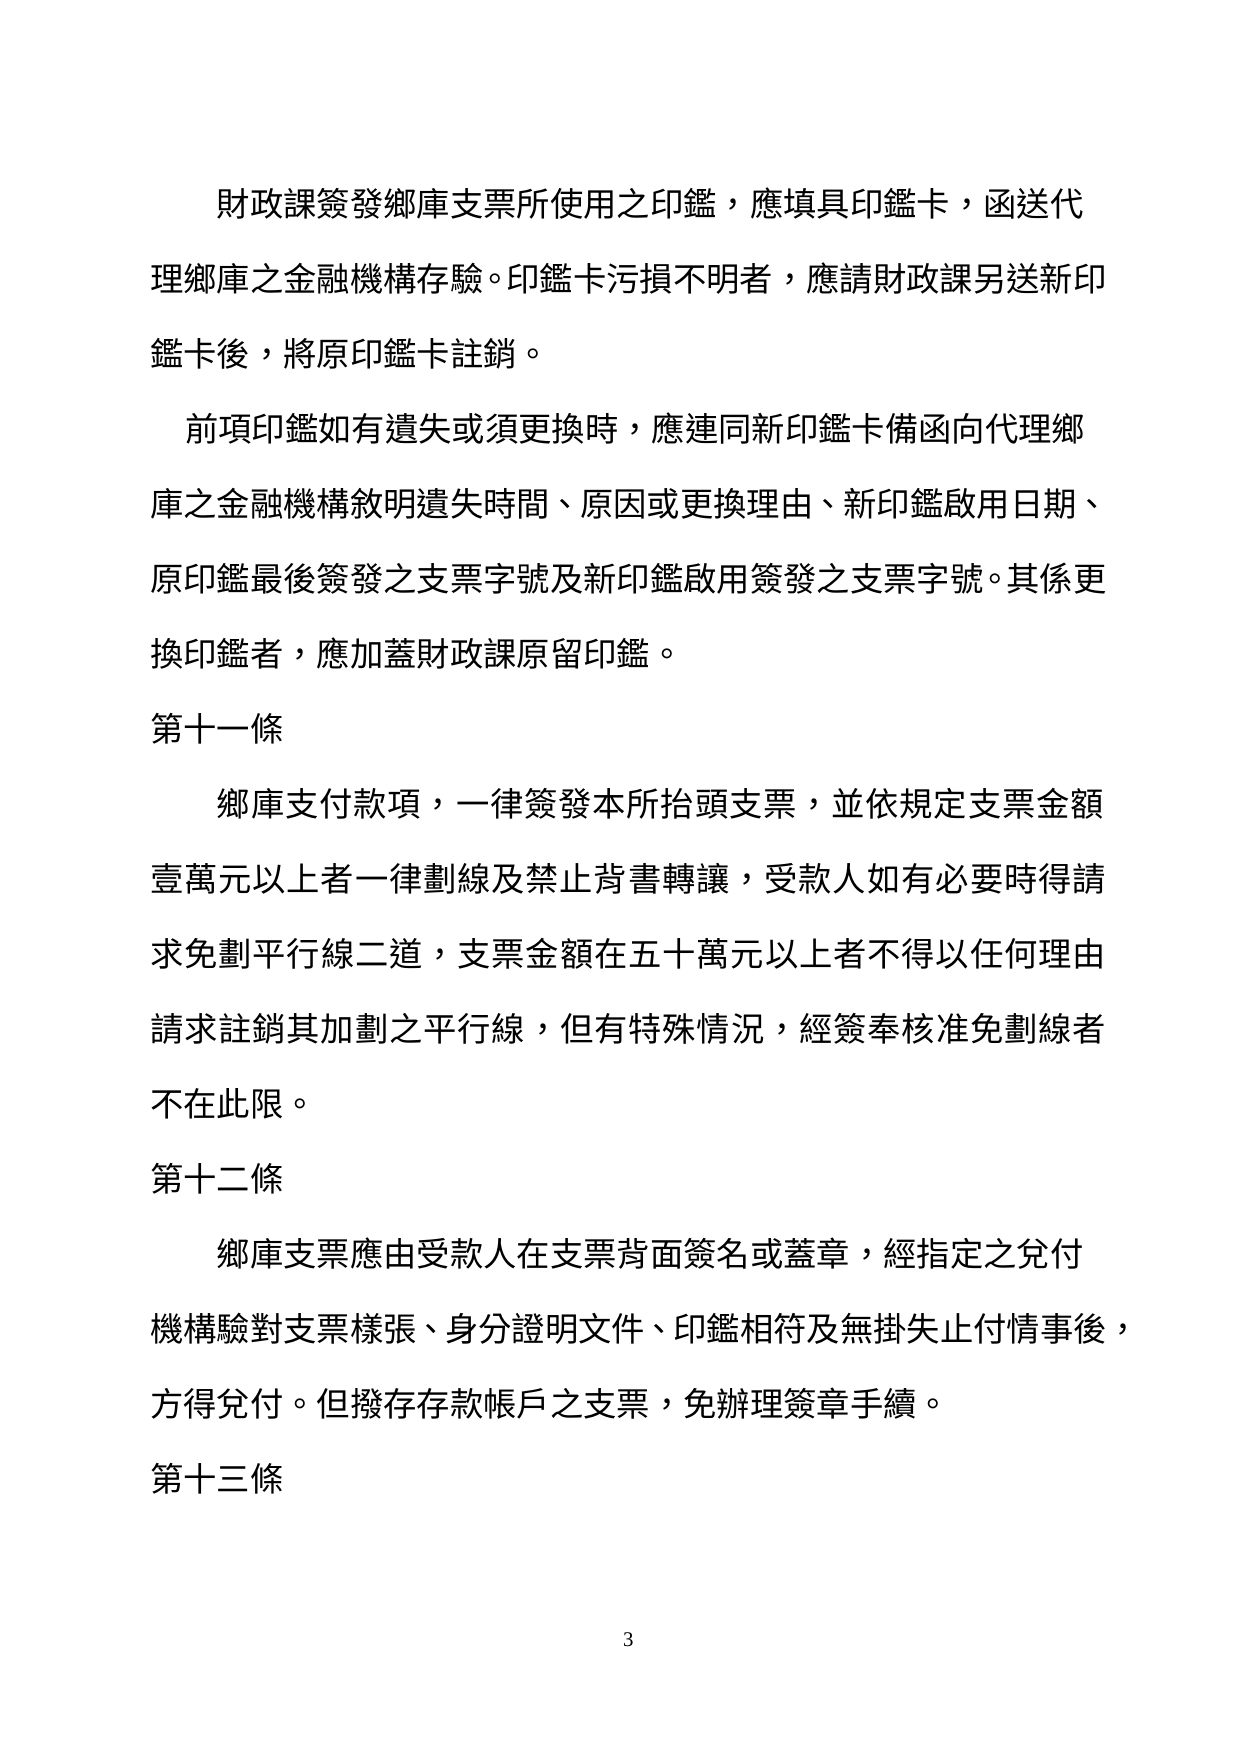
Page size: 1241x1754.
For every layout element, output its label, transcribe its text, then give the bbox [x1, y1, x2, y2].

text 鄉庫支付款項，一律簽發本所抬頭支票，並依規定支票金額壹萬元以上者一律劃線及禁止背書轉讓，受款人如有必要時得請求免劃平行線二道，支票金額在五十萬元以上者不得以任何理由請求註銷其加劃之平行線，但有特殊情況，經簽奉核准免劃線者不在此限。 [150, 764, 1106, 1139]
text 第十三條 [150, 1439, 1106, 1514]
text 第十一條 [150, 689, 1106, 764]
text 第十二條 [150, 1139, 1106, 1214]
text 前項印鑑如有遺失或須更換時，應連同新印鑑卡備函向代理鄉庫之金融機構敘明遺失時間、原因或更換理由、新印鑑啟用日期、原印鑑最後簽發之支票字號及新印鑑啟用簽發之支票字號。其係更換印鑑者，應加蓋財政課原留印鑑。 [150, 389, 1106, 689]
text 鄉庫支票應由受款人在支票背面簽名或蓋章，經指定之兌付機構驗對支票樣張、身分證明文件、印鑑相符及無掛失止付情事後，方得兌付。但撥存存款帳戶之支票，免辦理簽章手續。 [150, 1214, 1106, 1439]
text 財政課簽發鄉庫支票所使用之印鑑，應填具印鑑卡，函送代理鄉庫之金融機構存驗。印鑑卡污損不明者，應請財政課另送新印鑑卡後，將原印鑑卡註銷。 [150, 164, 1106, 389]
